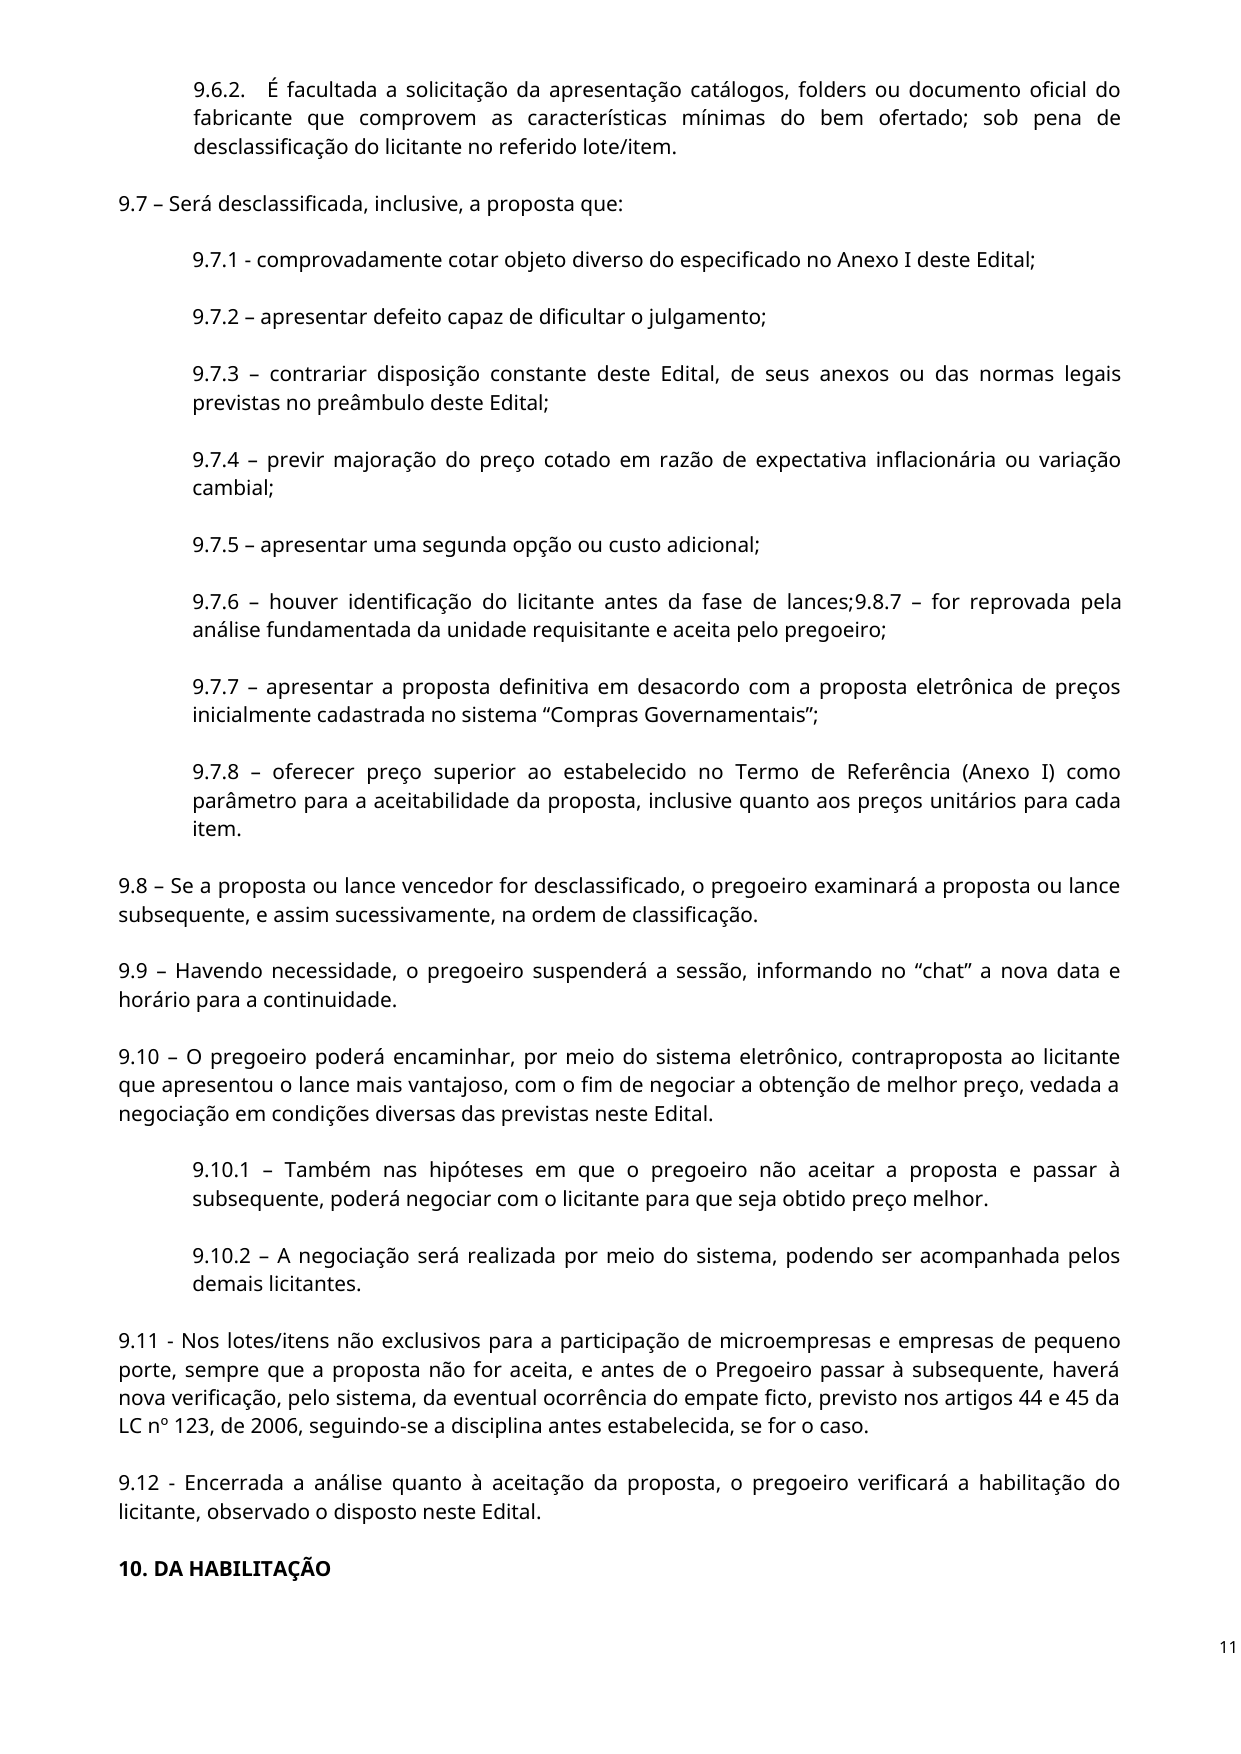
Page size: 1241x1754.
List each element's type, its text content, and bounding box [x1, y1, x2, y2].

text 9.7.7 – apresentar a proposta definitiva em desacordo com a proposta eletrônica de preços inicialmente cadastrada no sistema “Compras Governamentais”; [192, 672, 1122, 729]
text 9.10.1 – Também nas hipóteses em que o pregoeiro não aceitar a proposta e passar à subsequente, poderá negociar com o licitante para que seja obtido preço melhor. [192, 1156, 1122, 1212]
text 9.7.3 – contrariar disposição constante deste Edital, de seus anexos ou das normas legais previstas no preâmbulo deste Edital; [192, 359, 1122, 416]
text 9.7.8 – oferecer preço superior ao estabelecido no Termo de Referência (Anexo I) como parâmetro para a aceitabilidade da proposta, inclusive quanto aos preços unitários para cada item. [192, 757, 1122, 843]
text 9.7 – Será desclassificada, inclusive, a proposta que: [118, 189, 1122, 217]
text 9.8 – Se a proposta ou lance vencedor for desclassificado, o pregoeiro examinará a proposta ou lance subsequente, e assim sucessivamente, na ordem de classificação. [118, 871, 1122, 928]
text 9.7.5 – apresentar uma segunda opção ou custo adicional; [192, 530, 1122, 558]
text 10. DA HABILITAÇÃO [118, 1554, 1122, 1582]
text 9.12 - Encerrada a análise quanto à aceitação da proposta, o pregoeiro verificará a habilitação do licitante, observado o disposto neste Edital. [118, 1468, 1122, 1525]
text 9.6.2. É facultada a solicitação da apresentação catálogos, folders ou documento oficial do fabricante que comprovem as características mínimas do bem ofertado; sob pena de desclassificação do licitante no referido lote/item. [193, 75, 1122, 160]
text 9.10 – O pregoeiro poderá encaminhar, por meio do sistema eletrônico, contraproposta ao licitante que apresentou o lance mais vantajoso, com o fim de negociar a obtenção de melhor preço, vedada a negociação em condições diversas das previstas neste Edital. [118, 1042, 1122, 1127]
text 9.7.4 – previr majoração do preço cotado em razão de expectativa inflacionária ou variação cambial; [192, 445, 1122, 502]
text 9.10.2 – A negociação será realizada por meio do sistema, podendo ser acompanhada pelos demais licitantes. [192, 1241, 1122, 1298]
text 9.11 - Nos lotes/itens não exclusivos para a participação de microempresas e empresas de pequeno porte, sempre que a proposta não for aceita, e antes de o Pregoeiro passar à subsequente, haverá nova verificação, pelo sistema, da eventual ocorrência do empate ficto, previsto nos artigos 44 e 45 da LC nº 123, de 2006, seguindo-se a disciplina antes estabelecida, se for o caso. [118, 1326, 1122, 1440]
text 9.7.2 – apresentar defeito capaz de dificultar o julgamento; [192, 302, 1122, 331]
text 9.9 – Havendo necessidade, o pregoeiro suspenderá a sessão, informando no “chat” a nova data e horário para a continuidade. [118, 957, 1122, 1013]
text 9.7.6 – houver identificação do licitante antes da fase de lances;9.8.7 – for reprovada pela análise fundamentada da unidade requisitante e aceita pelo pregoeiro; [192, 587, 1122, 644]
text 9.7.1 - comprovadamente cotar objeto diverso do especificado no Anexo I deste Edital; [192, 246, 1122, 274]
